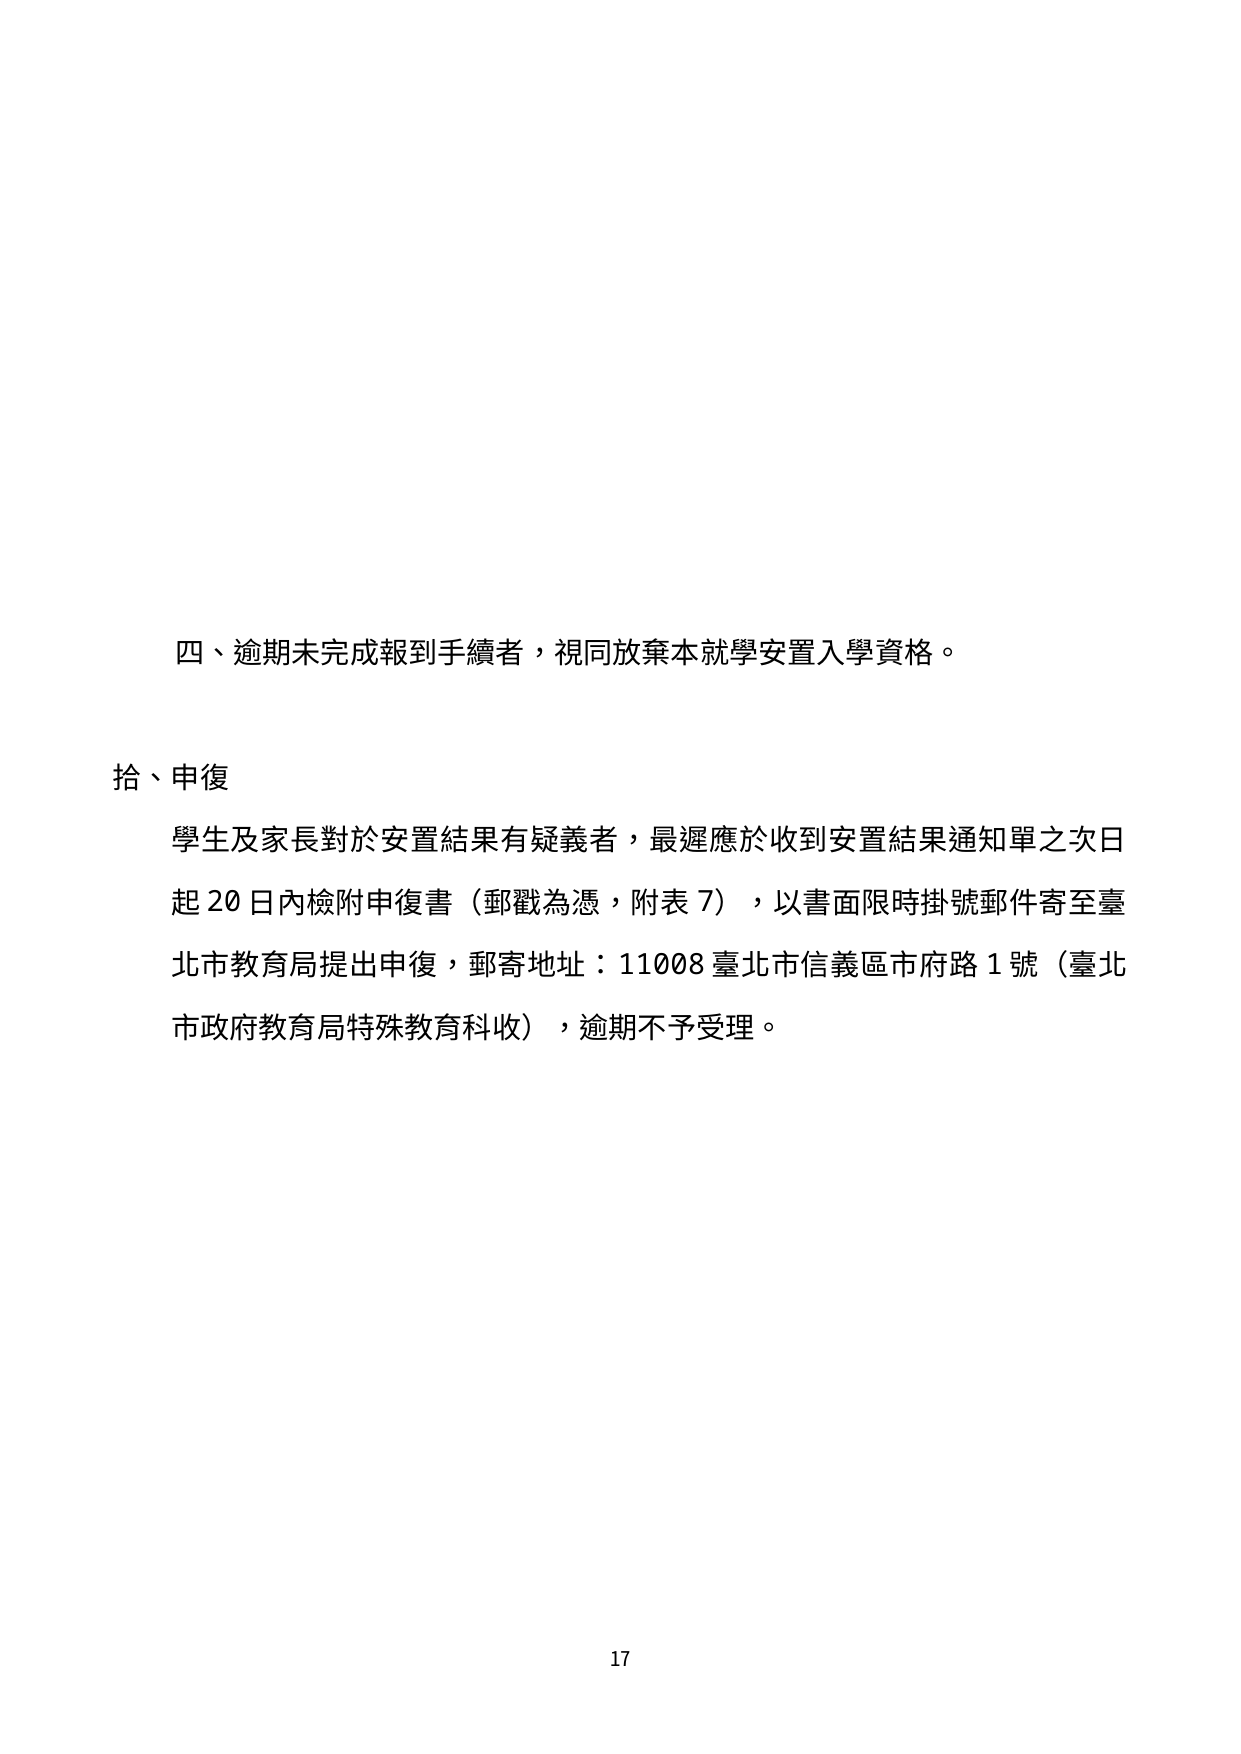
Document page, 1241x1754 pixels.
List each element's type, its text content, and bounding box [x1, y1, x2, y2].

text 四、逾期未完成報到手續者，視同放棄本就學安置入學資格。 [175, 609, 1128, 671]
text 拾、申復 [112, 734, 1128, 796]
text 學生及家長對於安置結果有疑義者，最遲應於收到安置結果通知單之次日起20日內檢附申復書（郵戳為憑，附表7），以書面限時掛號郵件寄至臺北市教育局提出申復，郵寄地址：11008臺北市信義區市府路1號（臺北市政府教育局特殊教育科收），逾期不予受理。 [171, 796, 1128, 1046]
